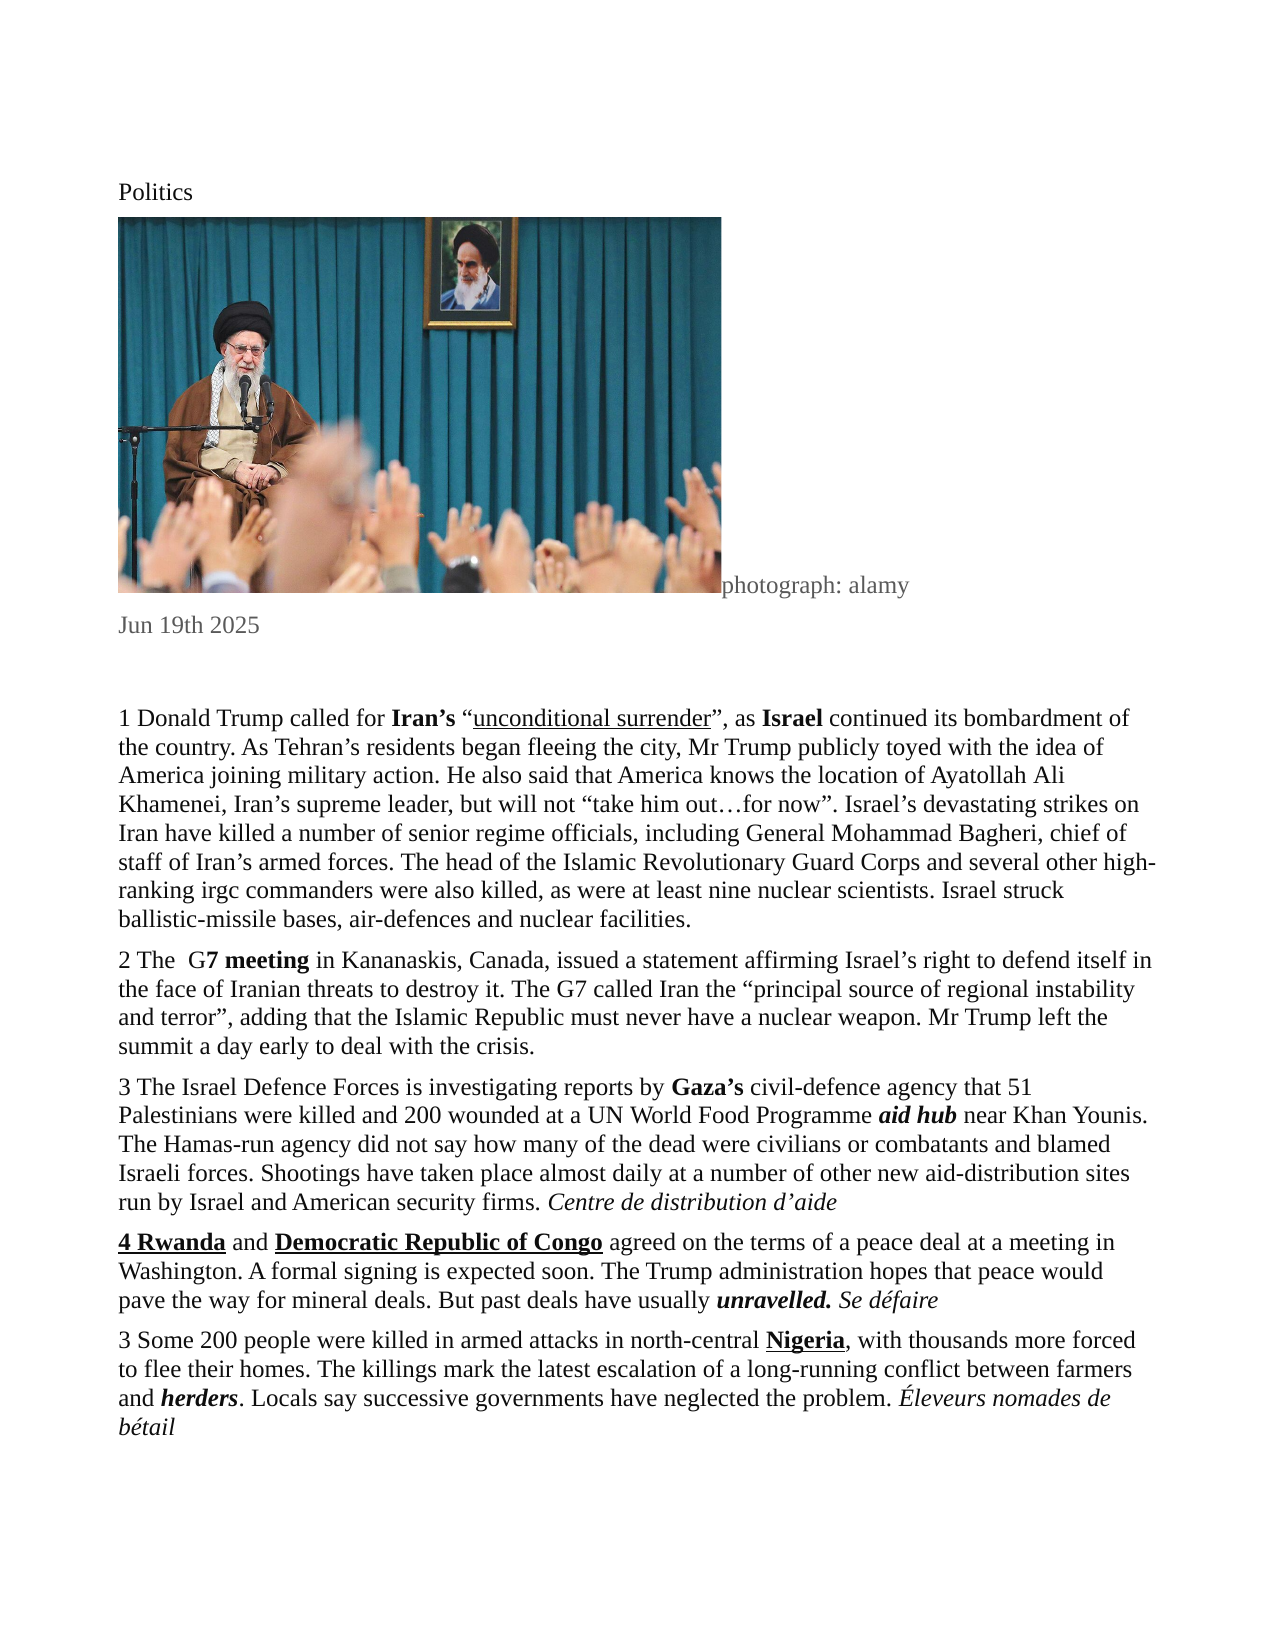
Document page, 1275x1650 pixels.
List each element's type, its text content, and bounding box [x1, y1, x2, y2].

subtitle Politics [118, 124, 1157, 205]
text 1 Donald Trump called for Iran’s “unconditional surrender”, as Israel continued its bombardment of the country. As Tehran’s residents began fleeing the city, Mr Trump publicly toyed with the idea of America joining military action. He also said that America knows the location of Ayatollah Ali Khamenei, Iran’s supreme leader, but will not “take him out…for now”. Israel’s devastating strikes on Iran have killed a number of senior regime officials, including General Mohammad Bagheri, chief of staff of Iran’s armed forces. The head of the Islamic Revolutionary Guard Corps and several other high-ranking IRGC commanders were also killed, as were at least nine nuclear scientists. Israel struck ballistic-missile bases, air-defences and nuclear facilities. [118, 703, 1157, 933]
text [118, 583, 723, 598]
text Photograph: Alamy [722, 217, 1157, 598]
text 3 The Israel Defence Forces is investigating reports by Gaza’s civil-defence agency that 51 Palestinians were killed and 200 wounded at a UN World Food Programme aid hub near Khan Younis. The Hamas-run agency did not say how many of the dead were civilians or combatants and blamed Israeli forces. Shootings have taken place almost daily at a number of other new aid-distribution sites run by Israel and American security firms. Centre de distribution d’aide [118, 1072, 1157, 1216]
text Jun 19th 2025 [118, 610, 1157, 639]
text 4 Rwanda and Democratic Republic of Congo agreed on the terms of a peace deal at a meeting in Washington. A formal signing is expected soon. The Trump administration hopes that peace would pave the way for mineral deals. But past deals have usually unravelled. Se défaire [118, 1227, 1157, 1314]
text 2 The G7 meeting in Kananaskis, Canada, issued a statement affirming Israel’s right to defend itself in the face of Iranian threats to destroy it. The G7 called Iran the “principal source of regional instability and terror”, adding that the Islamic Republic must never have a nuclear weapon. Mr Trump left the summit a day early to deal with the crisis. [118, 945, 1157, 1060]
text 3 Some 200 people were killed in armed attacks in north-central Nigeria, with thousands more forced to flee their homes. The killings mark the latest escalation of a long-running conflict between farmers and herders. Locals say successive governments have neglected the problem. Éleveurs nomades de bétail [118, 1326, 1157, 1441]
picture [118, 217, 722, 593]
